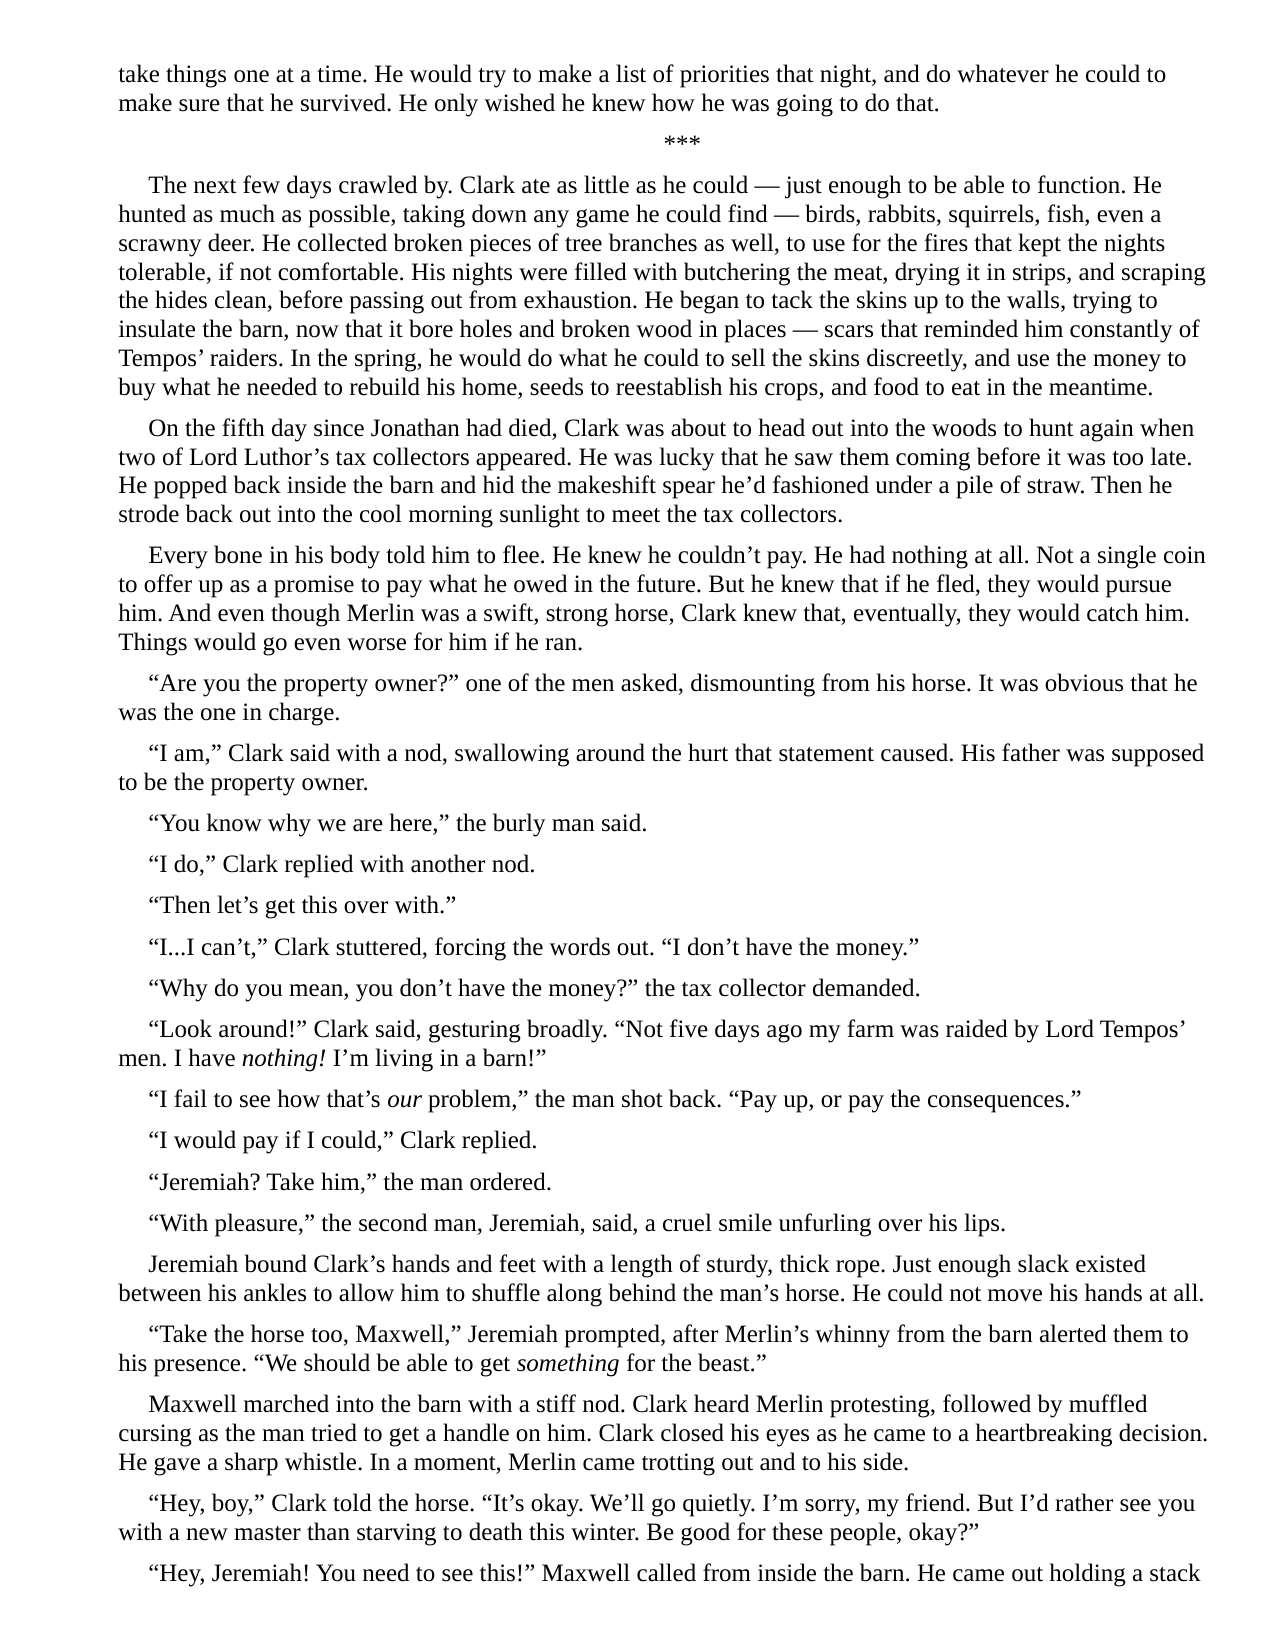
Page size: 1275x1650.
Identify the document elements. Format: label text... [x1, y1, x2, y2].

text “Are you the property owner?” one of the men asked, dismounting from his horse. It was obvious that he was the one in charge. [118, 668, 1216, 725]
text “Then let’s get this over with.” [118, 890, 1216, 919]
text “I do,” Clark replied with another nod. [118, 849, 1216, 878]
text *** [118, 129, 1216, 158]
text “Hey, Jeremiah! You need to see this!” Maxwell called from inside the barn. He came out holding a stack [118, 1558, 1216, 1587]
text “You know why we are here,” the burly man said. [118, 808, 1216, 837]
text “Hey, boy,” Clark told the horse. “It’s okay. We’ll go quietly. I’m sorry, my friend. But I’d rather see you with a new master than starving to death this winter. Be good for these people, okay?” [118, 1488, 1216, 1545]
text The next few days crawled by. Clark ate as little as he could — just enough to be able to function. He hunted as much as possible, taking down any game he could find — birds, rabbits, squirrels, fish, even a scrawny deer. He collected broken pieces of tree branches as well, to use for the fires that kept the nights tolerable, if not comfortable. His nights were filled with butchering the meat, drying it in strips, and scraping the hides clean, before passing out from exhaustion. He began to tack the skins up to the walls, trying to insulate the barn, now that it bore holes and broken wood in places — scars that reminded him constantly of Tempos’ raiders. In the spring, he would do what he could to sell the skins discreetly, and use the money to buy what he needed to rebuild his home, seeds to reestablish his crops, and food to eat in the meantime. [118, 170, 1216, 400]
text “Take the horse too, Maxwell,” Jeremiah prompted, after Merlin’s whinny from the barn alerted them to his presence. “We should be able to get something for the beast.” [118, 1319, 1216, 1377]
text “With pleasure,” the second man, Jeremiah, said, a cruel smile unfurling over his lips. [118, 1208, 1216, 1237]
text Maxwell marched into the barn with a stiff nod. Clark heard Merlin protesting, followed by muffled cursing as the man tried to get a handle on him. Clark closed his eyes as he came to a heartbreaking decision. He gave a sharp whistle. In a moment, Merlin came trotting out and to his side. [118, 1389, 1216, 1475]
text “Look around!” Clark said, gesturing broadly. “Not five days ago my farm was raided by Lord Tempos’ men. I have nothing! I’m living in a barn!” [118, 1014, 1216, 1072]
text Every bone in his body told him to flee. He knew he couldn’t pay. He had nothing at all. Not a single coin to offer up as a promise to pay what he owed in the future. But he knew that if he fled, they would pursue him. And even though Merlin was a swift, strong horse, Clark knew that, eventually, they would catch him. Things would go even worse for him if he ran. [118, 540, 1216, 655]
text “Why do you mean, you don’t have the money?” the tax collector demanded. [118, 973, 1216, 1002]
text “I fail to see how that’s our problem,” the man shot back. “Pay up, or pay the consequences.” [118, 1084, 1216, 1113]
text take things one at a time. He would try to make a list of priorities that night, and do whatever he could to make sure that he survived. He only wished he knew how he was going to do that. [118, 59, 1216, 117]
text “Jeremiah? Take him,” the man ordered. [118, 1167, 1216, 1195]
text “I...I can’t,” Clark stuttered, forcing the words out. “I don’t have the money.” [118, 932, 1216, 960]
text Jeremiah bound Clark’s hands and feet with a length of sturdy, thick rope. Just enough slack existed between his ankles to allow him to shuffle along behind the man’s horse. He could not move his hands at all. [118, 1249, 1216, 1307]
text On the fifth day since Jonathan had died, Clark was about to head out into the woods to hunt again when two of Lord Luthor’s tax collectors appeared. He was lucky that he saw them coming before it was too late. He popped back inside the barn and hid the makeshift spear he’d fashioned under a pile of straw. Then he strode back out into the cool morning sunlight to meet the tax collectors. [118, 413, 1216, 528]
text “I would pay if I could,” Clark replied. [118, 1125, 1216, 1154]
text “I am,” Clark said with a nod, swallowing around the hurt that statement caused. His father was supposed to be the property owner. [118, 738, 1216, 795]
